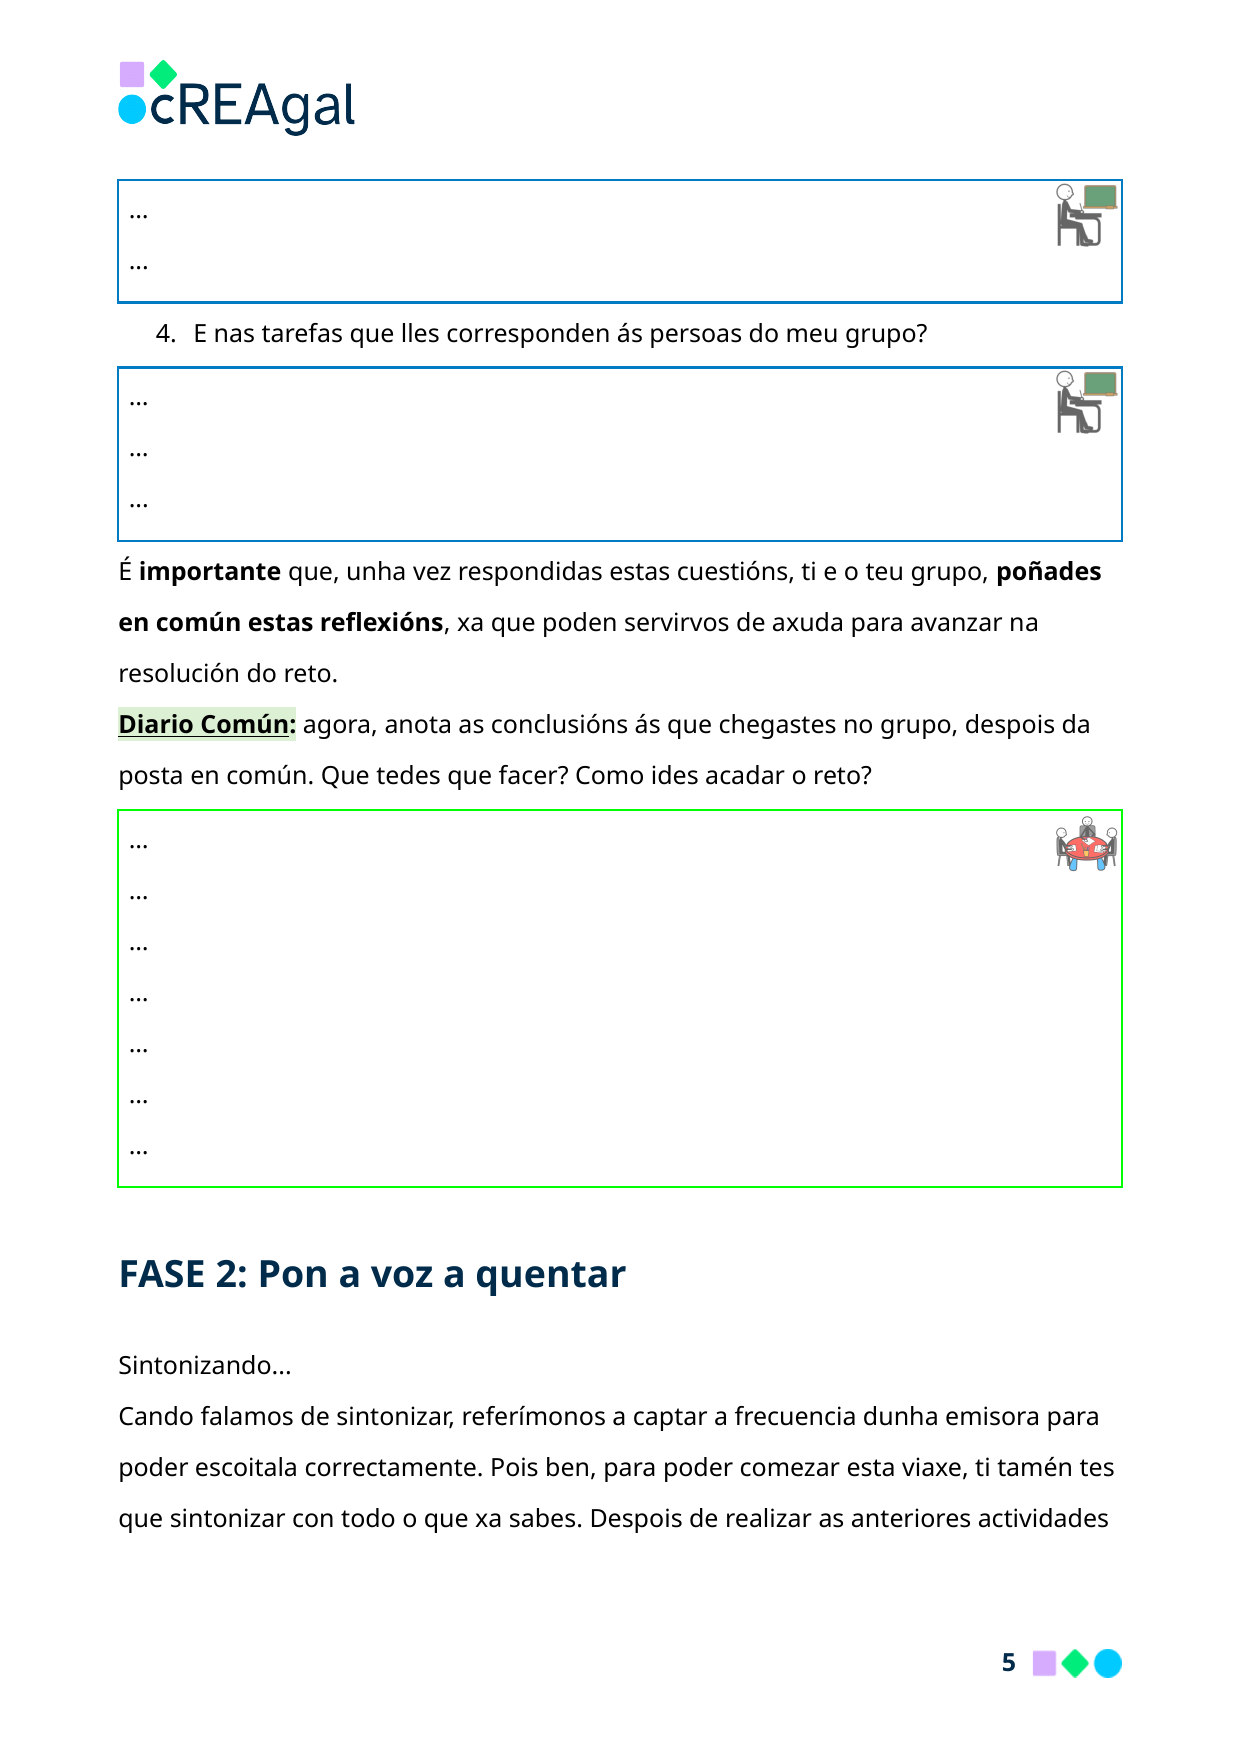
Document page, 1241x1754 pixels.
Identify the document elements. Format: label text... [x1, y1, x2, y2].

table_header … … ... [119, 369, 1121, 540]
text É importante que, unha vez respondidas estas cuestións, ti e o teu grupo, poñades en común estas reflexións, xa que poden servirvos de axuda para avanzar na resolución do reto. [118, 553, 1122, 690]
table_header … … … … … … … [119, 811, 1121, 1186]
picture [1112, 1649, 1122, 1660]
list E nas tarefas que lles corresponden ás persoas do meu grupo? [156, 315, 1122, 349]
picture [118, 60, 355, 136]
text Cando falamos de sintonizar, referímonos a captar a frecuencia dunha emisora para poder escoitala correctamente. Pois ben, para poder comezar esta viaxe, ti tamén tes que sintonizar con todo o que xa sabes. Despois de realizar as anteriores actividades [118, 1399, 1122, 1535]
text Diario Común: agora, anota as conclusións ás que chegastes no grupo, despois da posta en común. Que tedes que facer? Como ides acadar o reto? [118, 707, 1122, 792]
list Sintonizando... [118, 1348, 1122, 1382]
subtitle FASE 2: Pon a voz a quentar [118, 1247, 1122, 1298]
picture [1032, 1649, 1105, 1678]
table_header … ... [119, 181, 1121, 301]
picture [1111, 1666, 1122, 1678]
